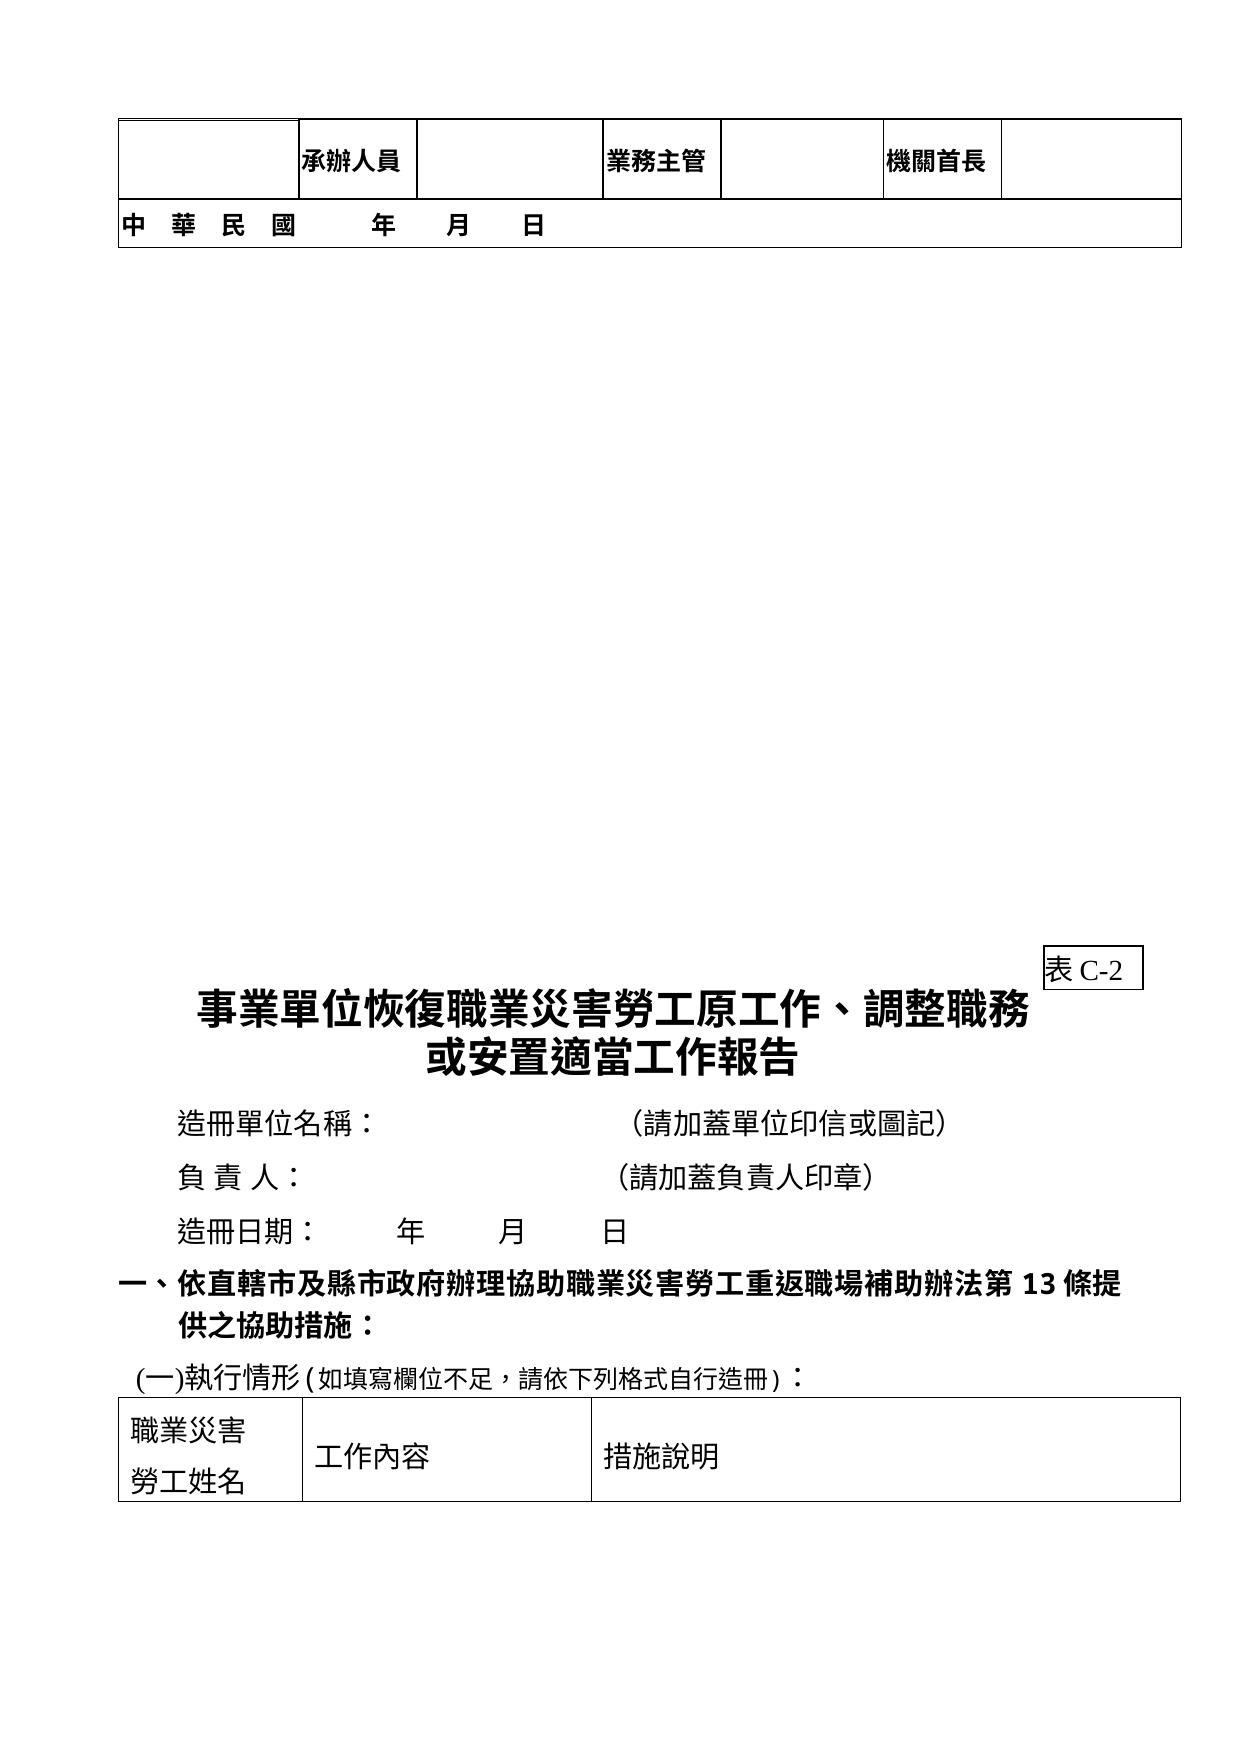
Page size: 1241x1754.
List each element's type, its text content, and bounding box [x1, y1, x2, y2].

text 或安置適當工作報告 [89, 1034, 1137, 1082]
table_cell 業務主管 [604, 120, 720, 198]
text 負 責 人： （請加蓋負責人印章） [118, 1145, 1109, 1199]
table_cell [1002, 120, 1181, 198]
table_header 措施說明 [592, 1398, 1180, 1501]
text 造冊日期： 年 月 日 [118, 1209, 1122, 1251]
table_cell [722, 120, 883, 198]
text 造冊單位名稱： （請加蓋單位印信或圖記） [118, 1091, 1122, 1145]
table_header 職業災害 勞工姓名 [119, 1398, 302, 1501]
text 事業單位恢復職業災害勞工原工作、調整職務 [89, 986, 1137, 1034]
table_cell 機關首長 [884, 120, 1001, 198]
table_cell [418, 120, 602, 198]
table_header 工作內容 [303, 1398, 591, 1501]
text 表C-2 [1045, 947, 1142, 989]
table_cell [119, 121, 298, 198]
text 一、依直轄市及縣市政府辦理協助職業災害勞工重返職場補助辦法第13條提供之協助措施： [118, 1260, 1122, 1345]
text (一)執行情形(如填寫欄位不足，請依下列格式自行造冊)： [118, 1354, 1122, 1397]
table_cell 中 華 民 國 年 月 日 [119, 200, 1181, 247]
table_cell 承辦人員 [300, 120, 416, 198]
